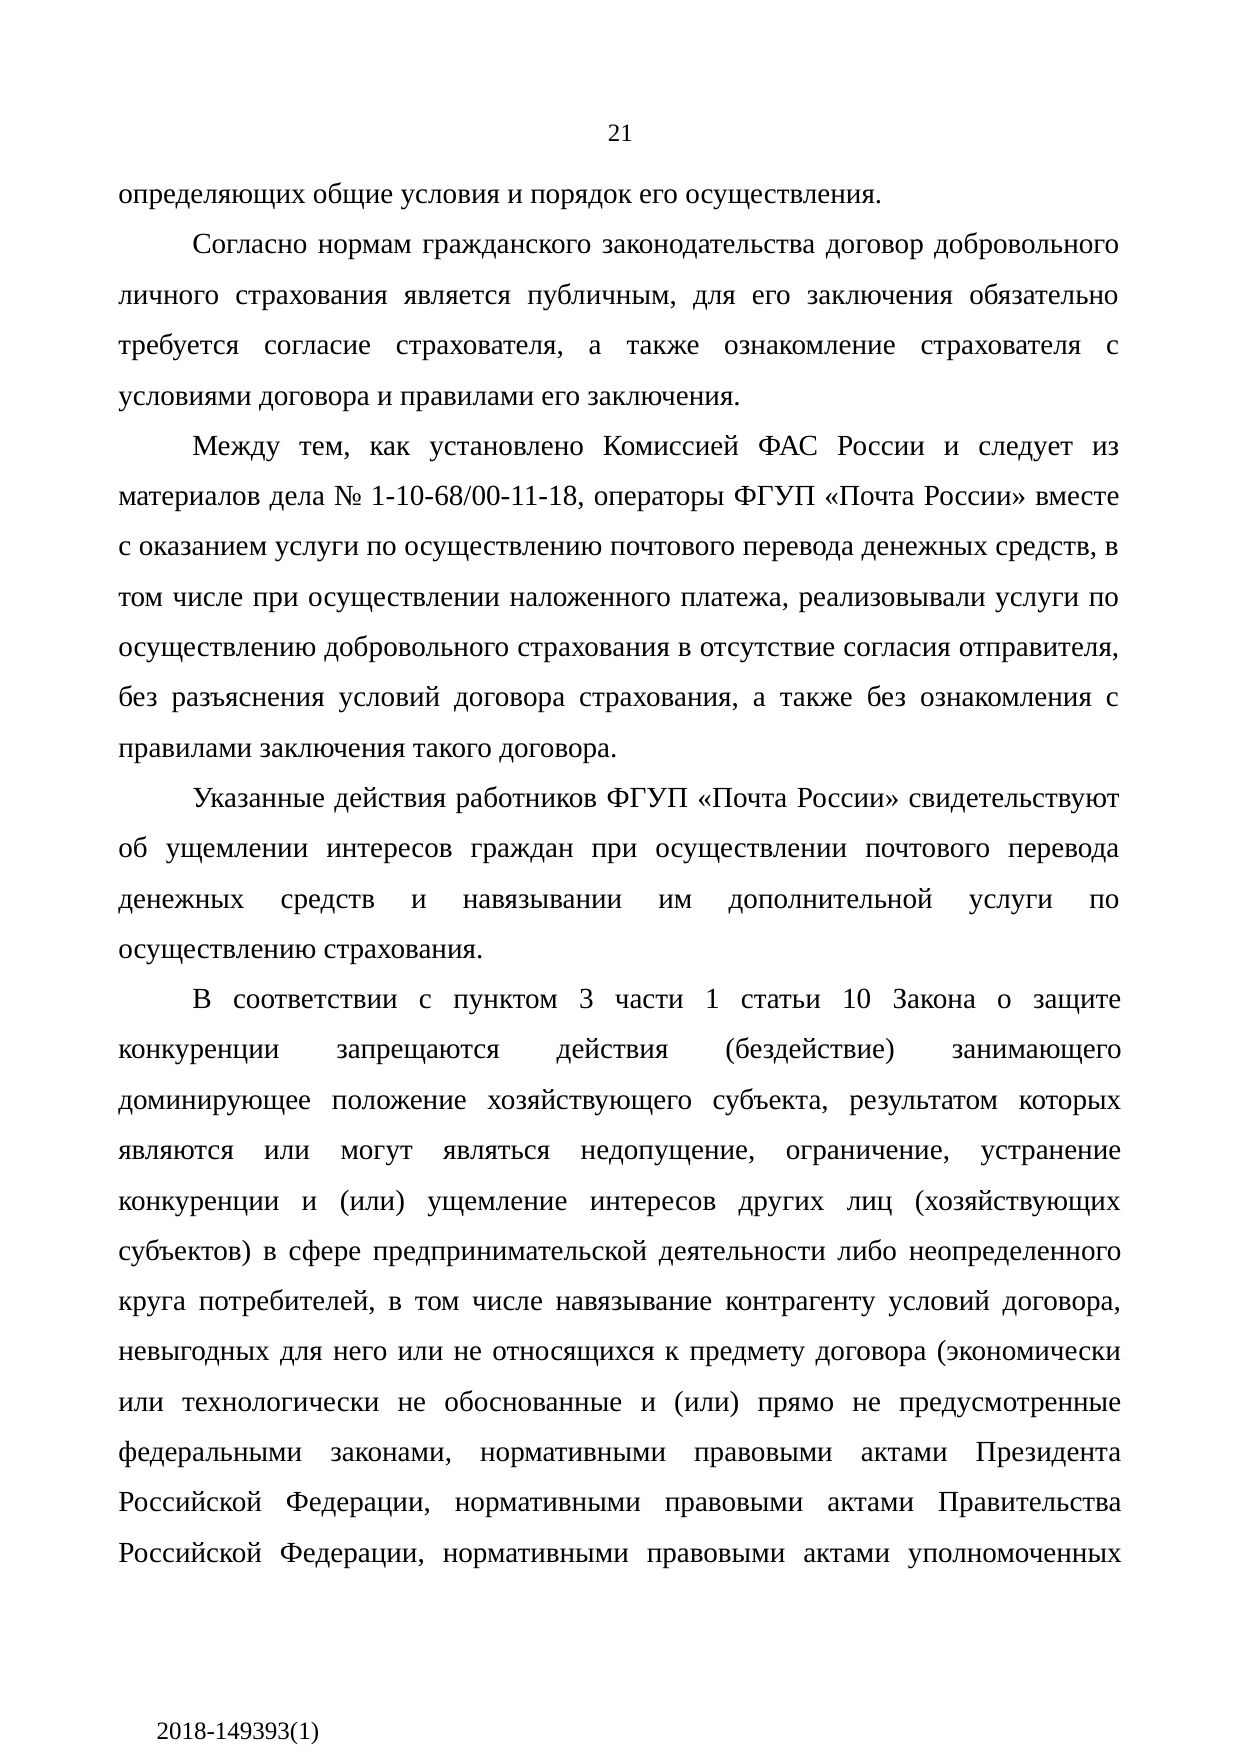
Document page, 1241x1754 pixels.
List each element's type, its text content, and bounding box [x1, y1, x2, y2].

text определяющих общие условия и порядок его осуществления. [118, 176, 1120, 210]
text Между тем, как установлено Комиссией ФАС России и следует из материалов дела № 1-10-68/00-11-18, операторы ФГУП «Почта России» вместе с оказанием услуги по осуществлению почтового перевода денежных средств, в том числе при осуществлении наложенного платежа, реализовывали услуги по осуществлению добровольного страхования в отсутствие согласия отправителя, без разъяснения условий договора страхования, а также без ознакомления с правилами заключения такого договора. [118, 428, 1120, 763]
text Согласно нормам гражданского законодательства договор добровольного личного страхования является публичным, для его заключения обязательно требуется согласие страхователя, а также ознакомление страхователя с условиями договора и правилами его заключения. [118, 227, 1120, 411]
text В соответствии с пунктом 3 части 1 статьи 10 Закона о защите конкуренции запрещаются действия (бездействие) занимающего доминирующее положение хозяйствующего субъекта, результатом которых являются или могут являться недопущение, ограничение, устранение конкуренции и (или) ущемление интересов других лиц (хозяйствующих субъектов) в сфере предпринимательской деятельности либо неопределенного круга потребителей, в том числе навязывание контрагенту условий договора, невыгодных для него или не относящихся к предмету договора (экономически или технологически не обоснованные и (или) прямо не предусмотренные федеральными законами, нормативными правовыми актами Президента Российской Федерации, нормативными правовыми актами Правительства Российской Федерации, нормативными правовыми актами уполномоченных [118, 981, 1122, 1568]
text Указанные действия работников ФГУП «Почта России» свидетельствуют об ущемлении интересов граждан при осуществлении почтового перевода денежных средств и навязывании им дополнительной услуги по осуществлению страхования. [118, 780, 1120, 964]
